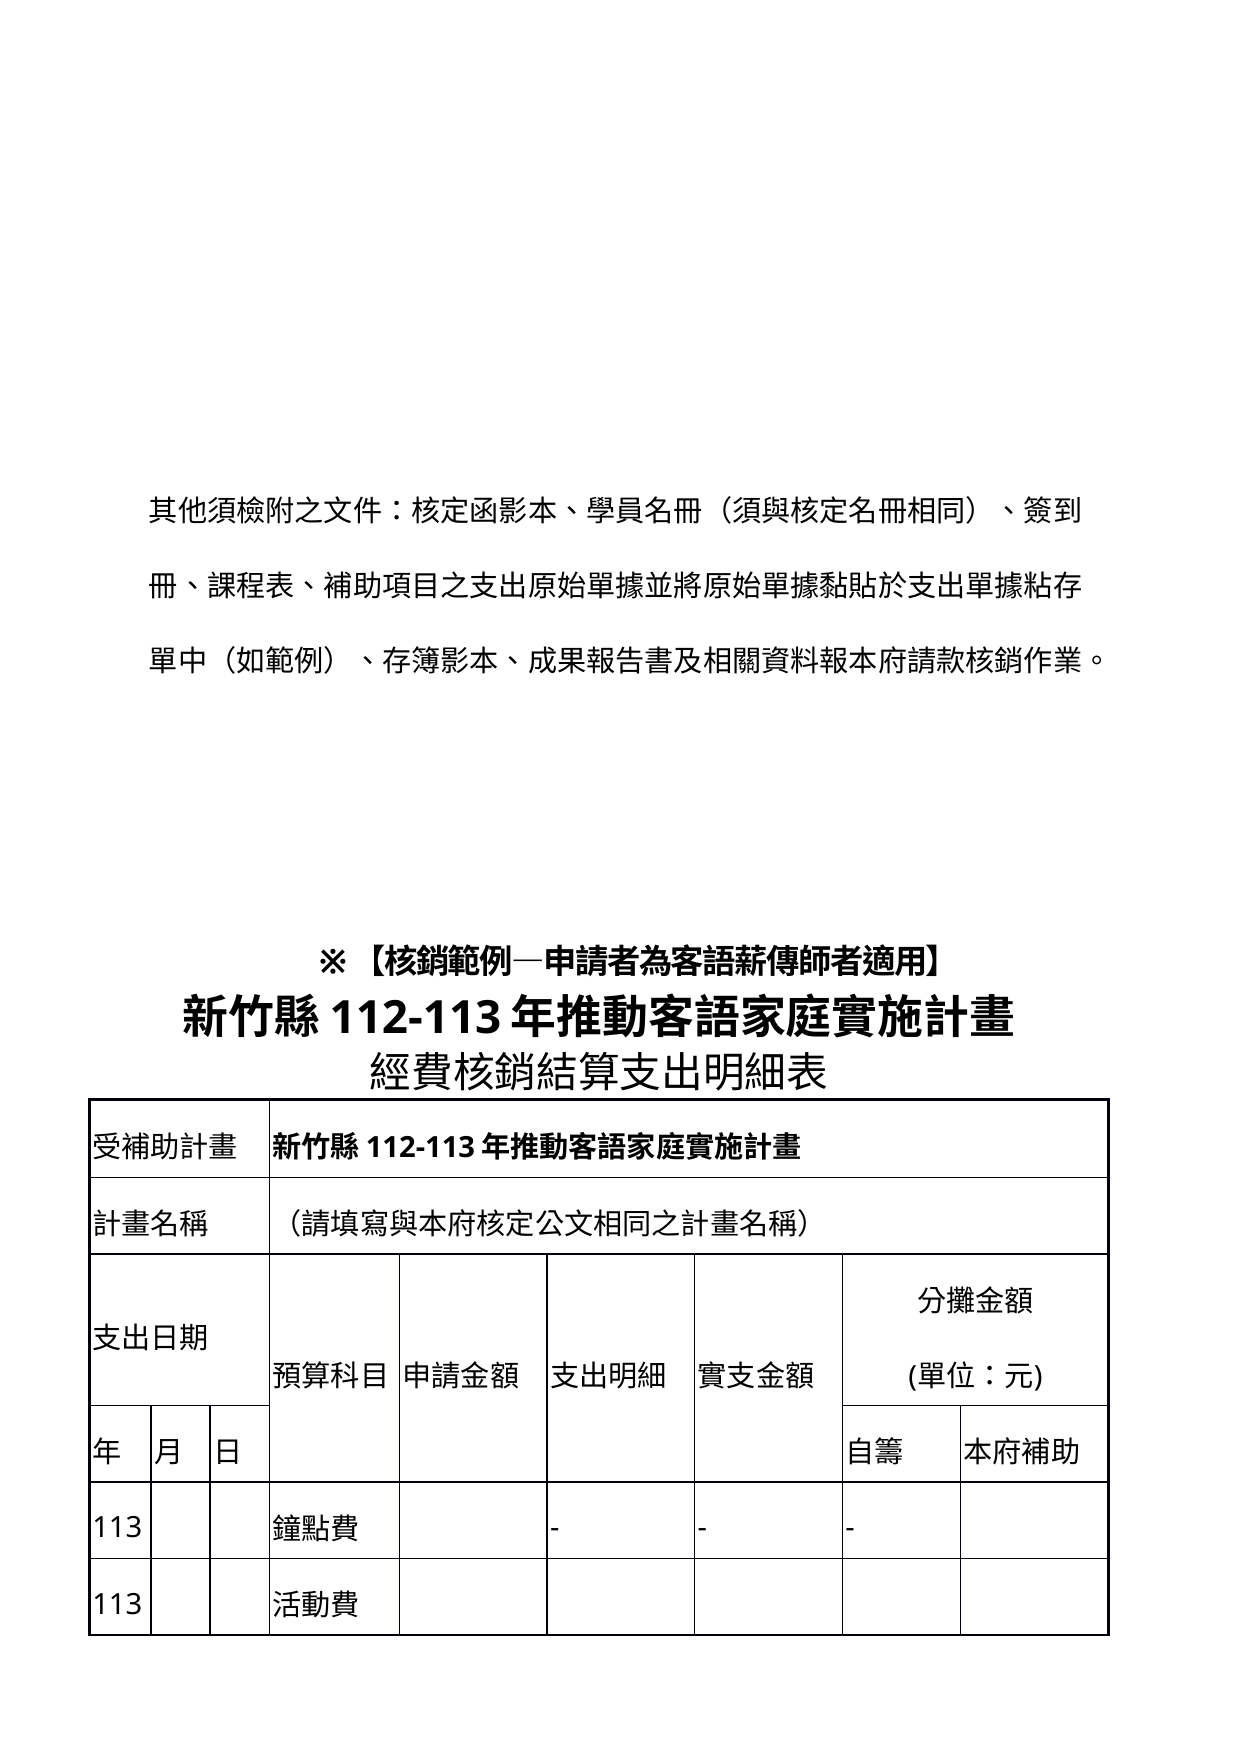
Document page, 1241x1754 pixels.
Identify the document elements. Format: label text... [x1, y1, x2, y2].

table_cell [152, 1483, 209, 1558]
table_cell 113 [91, 1483, 150, 1558]
table_cell [843, 1559, 960, 1634]
text 其他須檢附之文件：核定函影本、學員名冊（須與核定名冊相同）、簽到冊、課程表、補助項目之支出原始單據並將原始單據黏貼於支出單據粘存單中（如範例）、存簿影本、成果報告書及相關資料報本府請款核銷作業。 [149, 465, 1095, 690]
table_cell 鐘點費 [270, 1483, 399, 1558]
table_header 新竹縣112-113年推動客語家庭實施計畫 [270, 1101, 1107, 1176]
table_cell 支出日期 [91, 1255, 269, 1404]
table_cell 113 [91, 1559, 150, 1634]
table_cell 申請金額 [400, 1255, 546, 1481]
text 經費核銷結算支出明細表 [75, 1044, 1122, 1098]
table_cell [400, 1559, 546, 1634]
table_cell 活動費 [270, 1559, 399, 1634]
table_cell 支出明細 [548, 1255, 694, 1481]
table_cell [211, 1483, 269, 1558]
table_header 受補助計畫 [91, 1101, 269, 1176]
table_cell - [548, 1483, 694, 1558]
table_cell [152, 1559, 209, 1634]
table_cell [961, 1483, 1107, 1558]
table_cell 分攤金額 (單位：元) [843, 1255, 1107, 1404]
table_cell [961, 1559, 1107, 1634]
table_cell [211, 1559, 269, 1634]
table_cell 計畫名稱 [91, 1178, 269, 1253]
table_cell [548, 1559, 694, 1634]
table_cell 自籌 [843, 1406, 960, 1481]
table_cell 年 [91, 1406, 150, 1481]
table_cell 日 [211, 1406, 269, 1481]
table_cell [695, 1559, 842, 1634]
table_cell 月 [152, 1406, 209, 1481]
table_cell 預算科目 [270, 1255, 399, 1481]
table_cell - [695, 1483, 842, 1558]
table_cell [400, 1483, 546, 1558]
table_cell - [843, 1483, 960, 1558]
table_cell 本府補助 [961, 1406, 1107, 1481]
text ※【核銷範例—申請者為客語薪傳師者適用】 [75, 915, 1122, 990]
table_cell （請填寫與本府核定公文相同之計畫名稱） [270, 1178, 1107, 1253]
text 新竹縣112-113年推動客語家庭實施計畫 [75, 990, 1122, 1044]
table_cell 實支金額 [695, 1255, 842, 1481]
